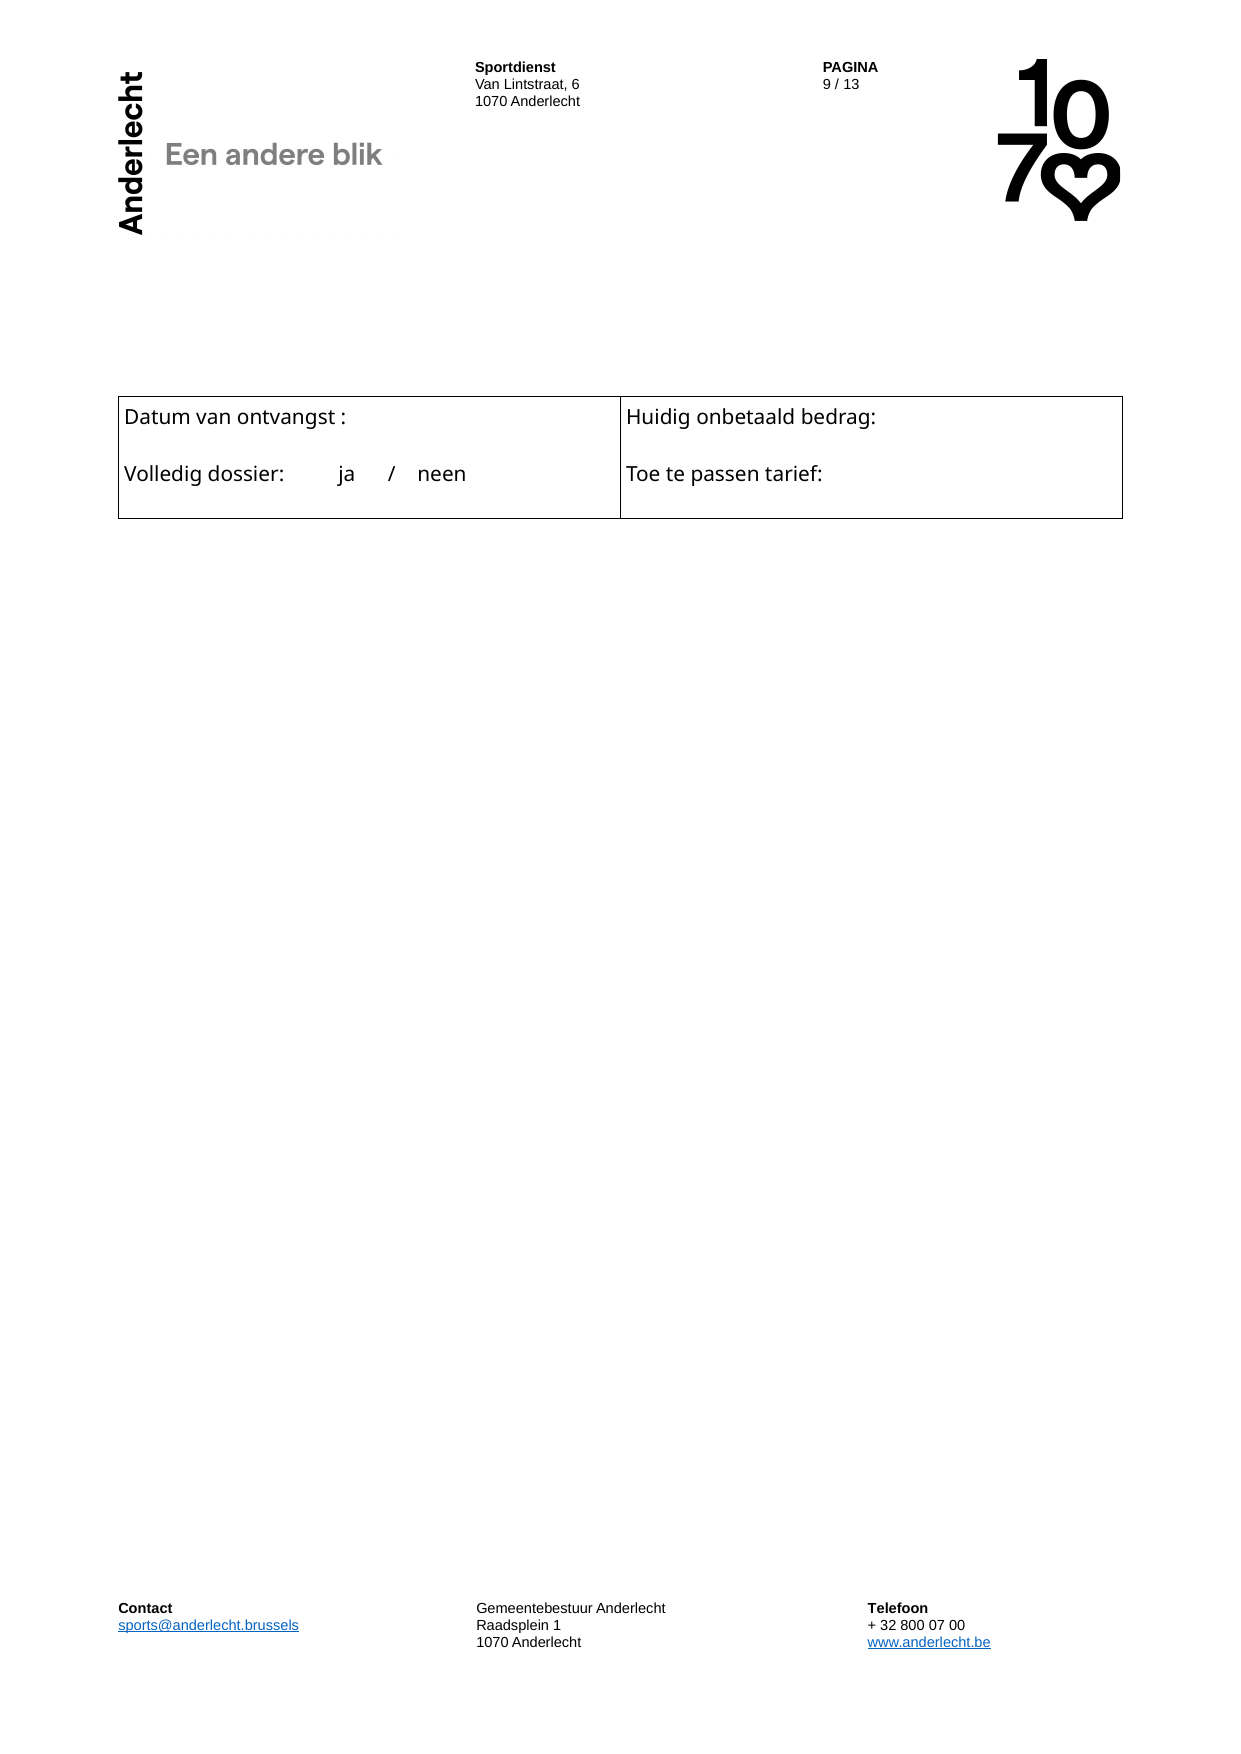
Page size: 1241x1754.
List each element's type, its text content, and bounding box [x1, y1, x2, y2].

table_header Datum van ontvangst : Volledig dossier: ja / neen [119, 397, 620, 517]
table_header Huidig ​​onbetaald bedrag: Toe te passen tarief: [621, 397, 1122, 517]
